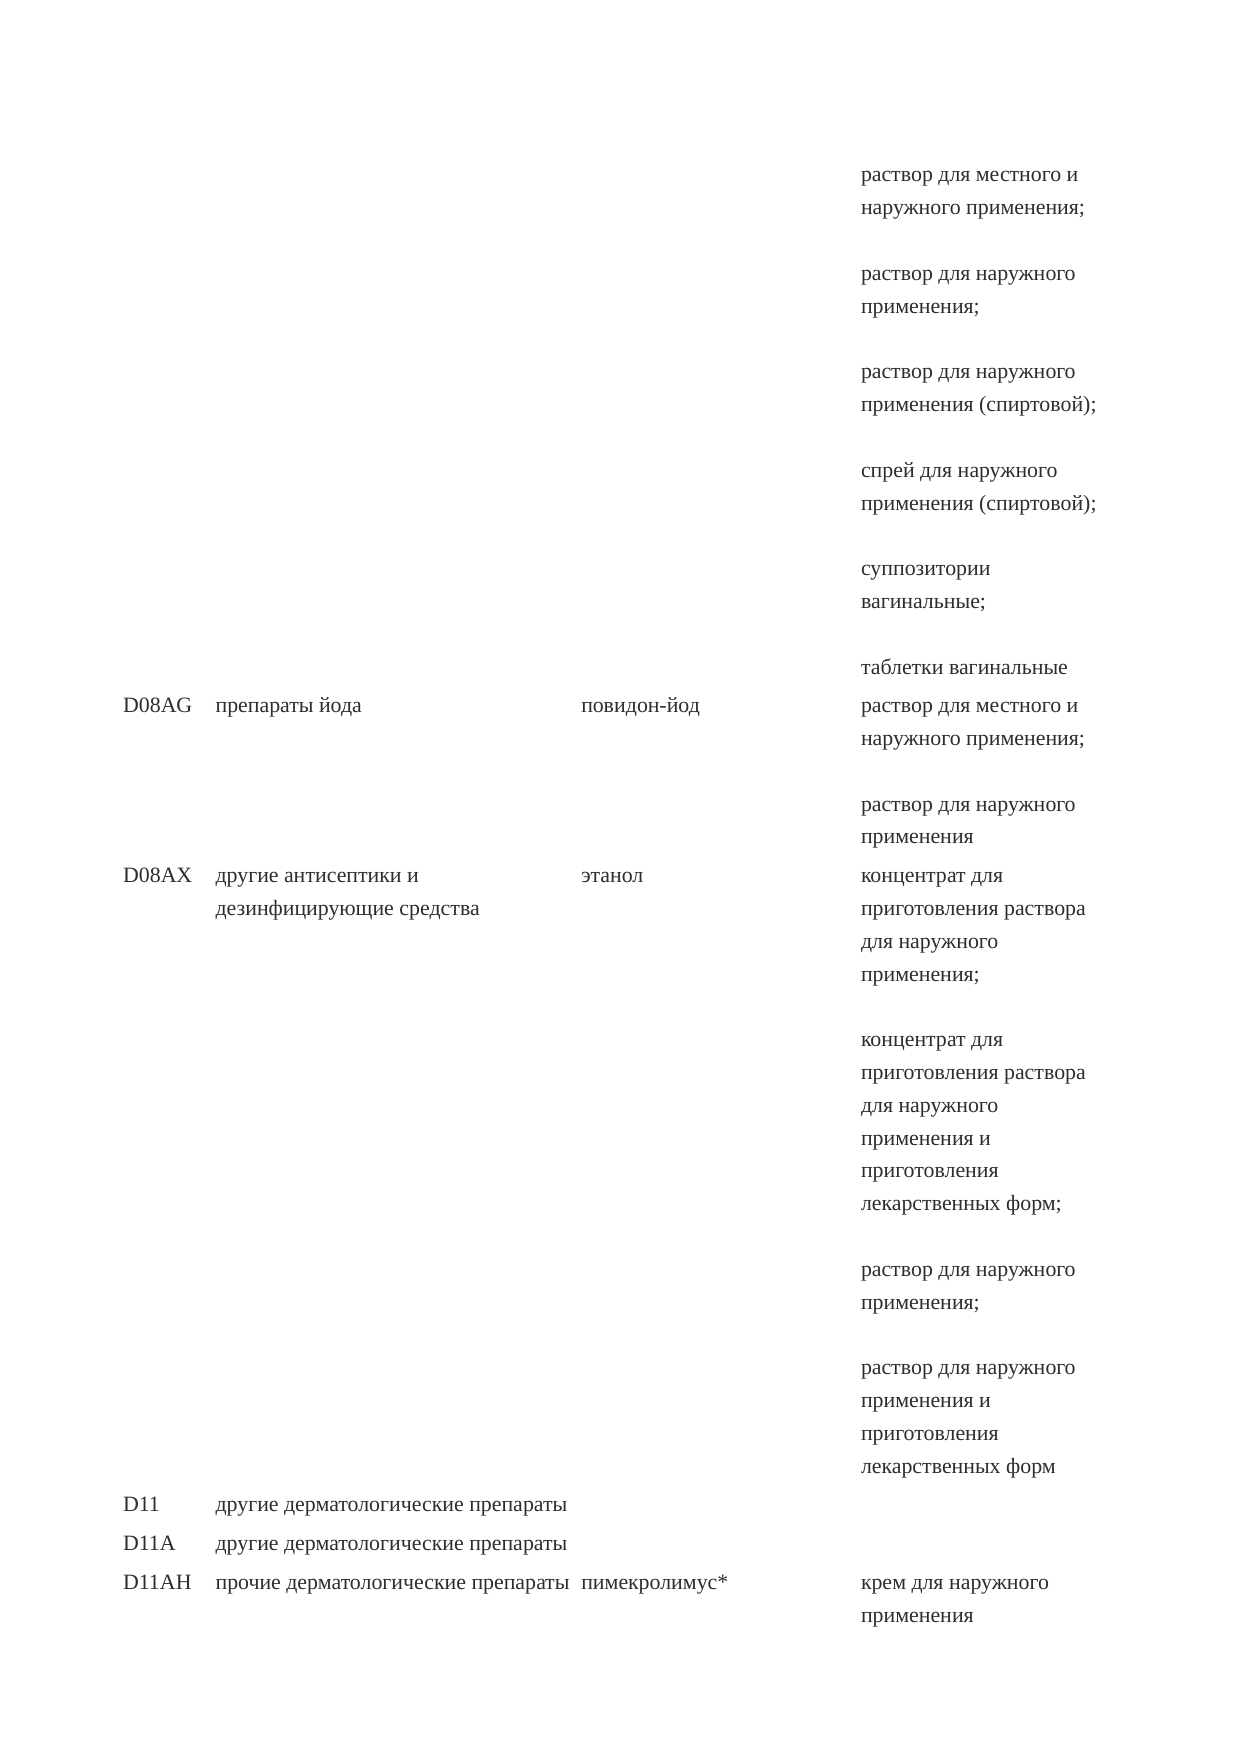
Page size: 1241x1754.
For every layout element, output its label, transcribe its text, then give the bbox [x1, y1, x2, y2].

table_cell D11A [120, 1520, 212, 1558]
table_cell [1108, 1481, 1124, 1519]
table_cell D11AH [120, 1558, 212, 1630]
table_cell D08AG [120, 682, 212, 852]
table_cell крем для наружного применения [858, 1558, 1107, 1630]
table_cell повидон-йод [578, 682, 858, 852]
table_cell [1108, 1558, 1124, 1630]
table_cell D11 [120, 1481, 212, 1519]
table_cell другие дерматологические препараты [213, 1481, 578, 1519]
table_cell [1108, 1520, 1124, 1558]
table_cell [858, 1520, 1107, 1558]
table_cell [858, 1481, 1107, 1519]
table_cell [1108, 852, 1124, 1481]
table_cell [578, 1520, 858, 1558]
table_cell пимекролимус* [578, 1558, 858, 1630]
table_cell концентрат для приготовления раствора для наружного применения; концентрат для приготовления раствора для наружного применения и приготовления лекарственных форм; раствор для наружного применения; раствор для наружного применения и приготовления лекарственных форм [858, 852, 1107, 1481]
table_cell препараты йода [213, 682, 578, 852]
table_cell другие дерматологические препараты [213, 1520, 578, 1558]
table_cell [578, 1481, 858, 1519]
table_cell [1108, 682, 1124, 852]
table_cell [578, 118, 858, 682]
table_cell [1108, 118, 1124, 682]
table_cell [213, 118, 578, 682]
table_cell раствор для местного и наружного применения; раствор для наружного применения; раствор для наружного применения (спиртовой); спрей для наружного применения (спиртовой); суппозитории вагинальные; таблетки вагинальные [858, 118, 1107, 682]
table_cell этанол [578, 852, 858, 1481]
table_cell [120, 118, 212, 682]
table_cell прочие дерматологические препараты [213, 1558, 578, 1630]
table_cell другие антисептики и дезинфицирующие средства [213, 852, 578, 1481]
table_cell раствор для местного и наружного применения; раствор для наружного применения [858, 682, 1107, 852]
table_cell D08AX [120, 852, 212, 1481]
